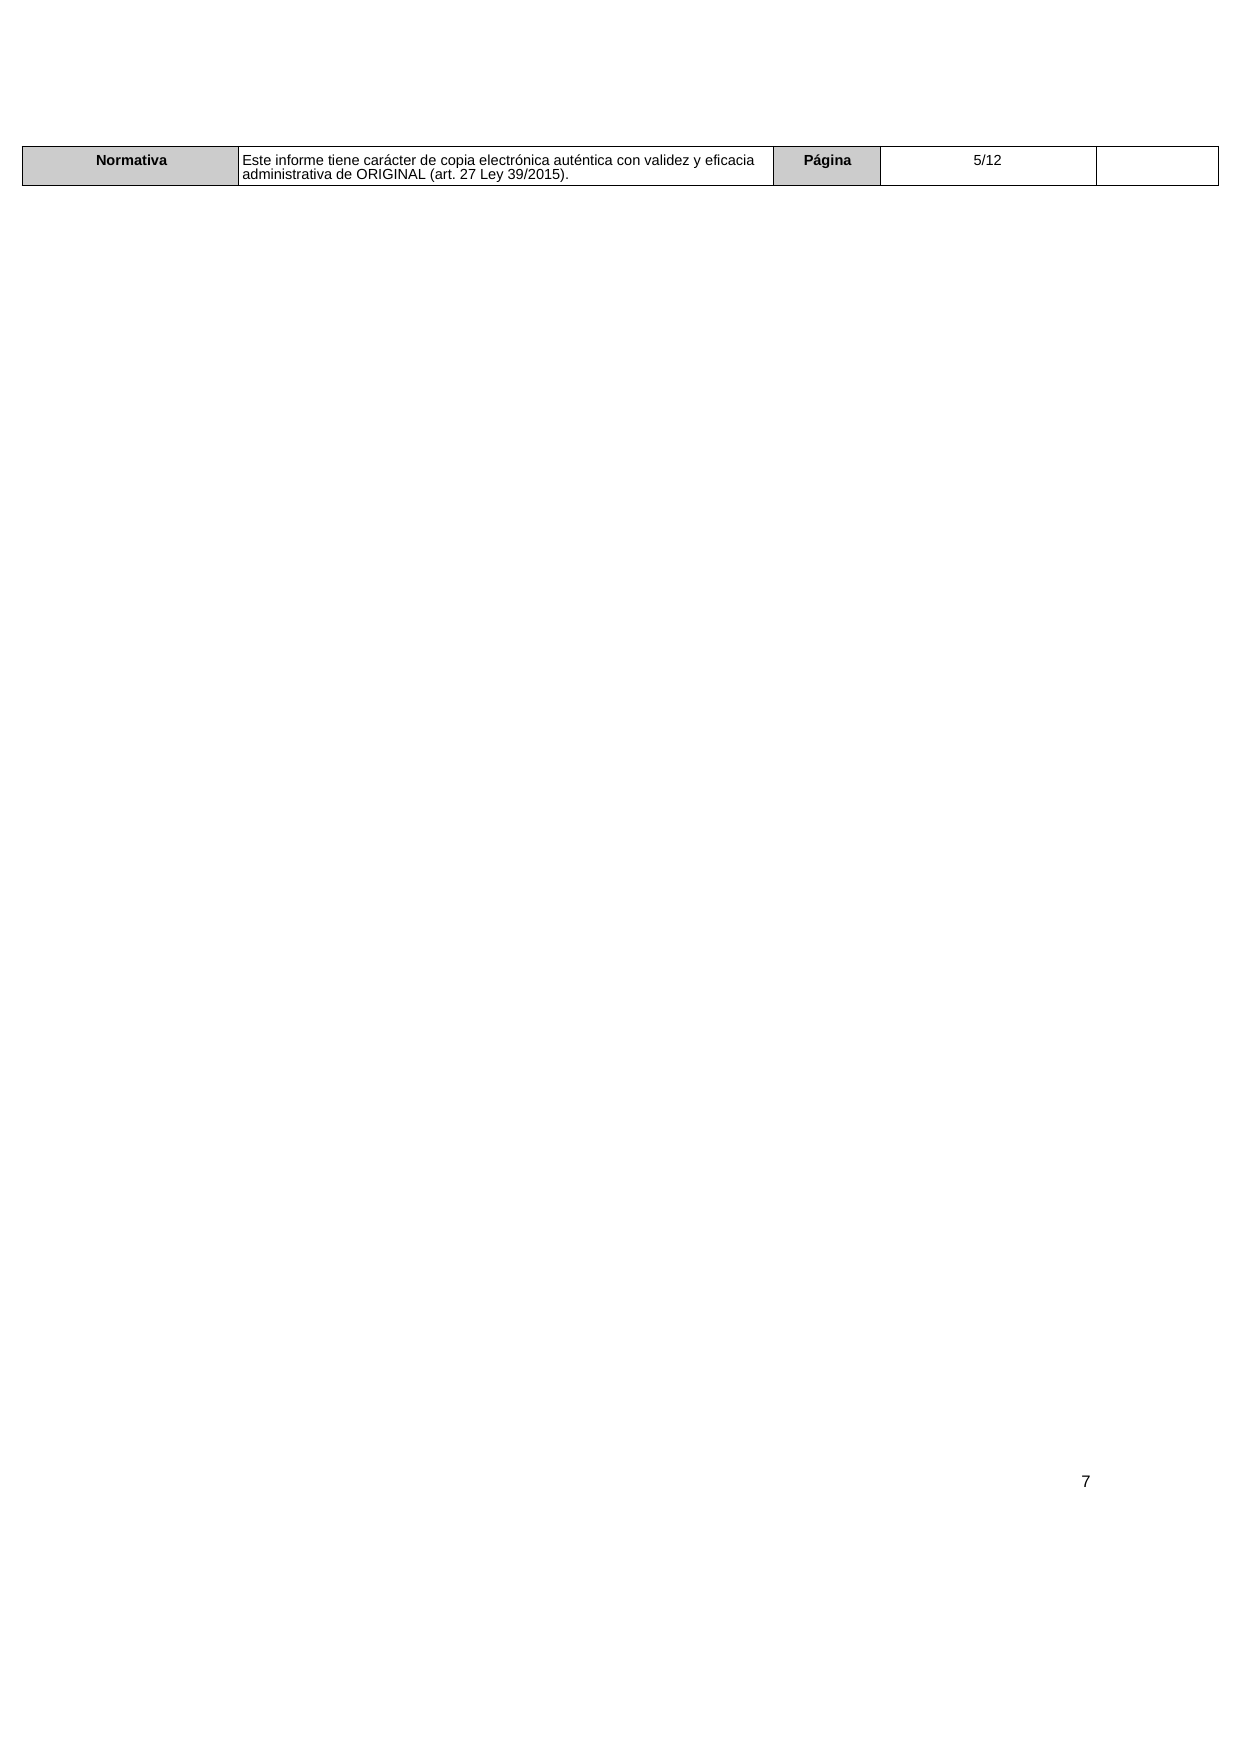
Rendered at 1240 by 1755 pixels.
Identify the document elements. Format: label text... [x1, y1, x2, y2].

table_cell 5/12 [881, 147, 1096, 185]
table_cell Normativa [23, 147, 238, 185]
table_cell Este informe tiene carácter de copia electrónica auténtica con validez y eficacia administrativa de ORIGINAL (art. 27 Ley 39/2015). [239, 147, 773, 185]
table_cell Página [774, 147, 880, 185]
